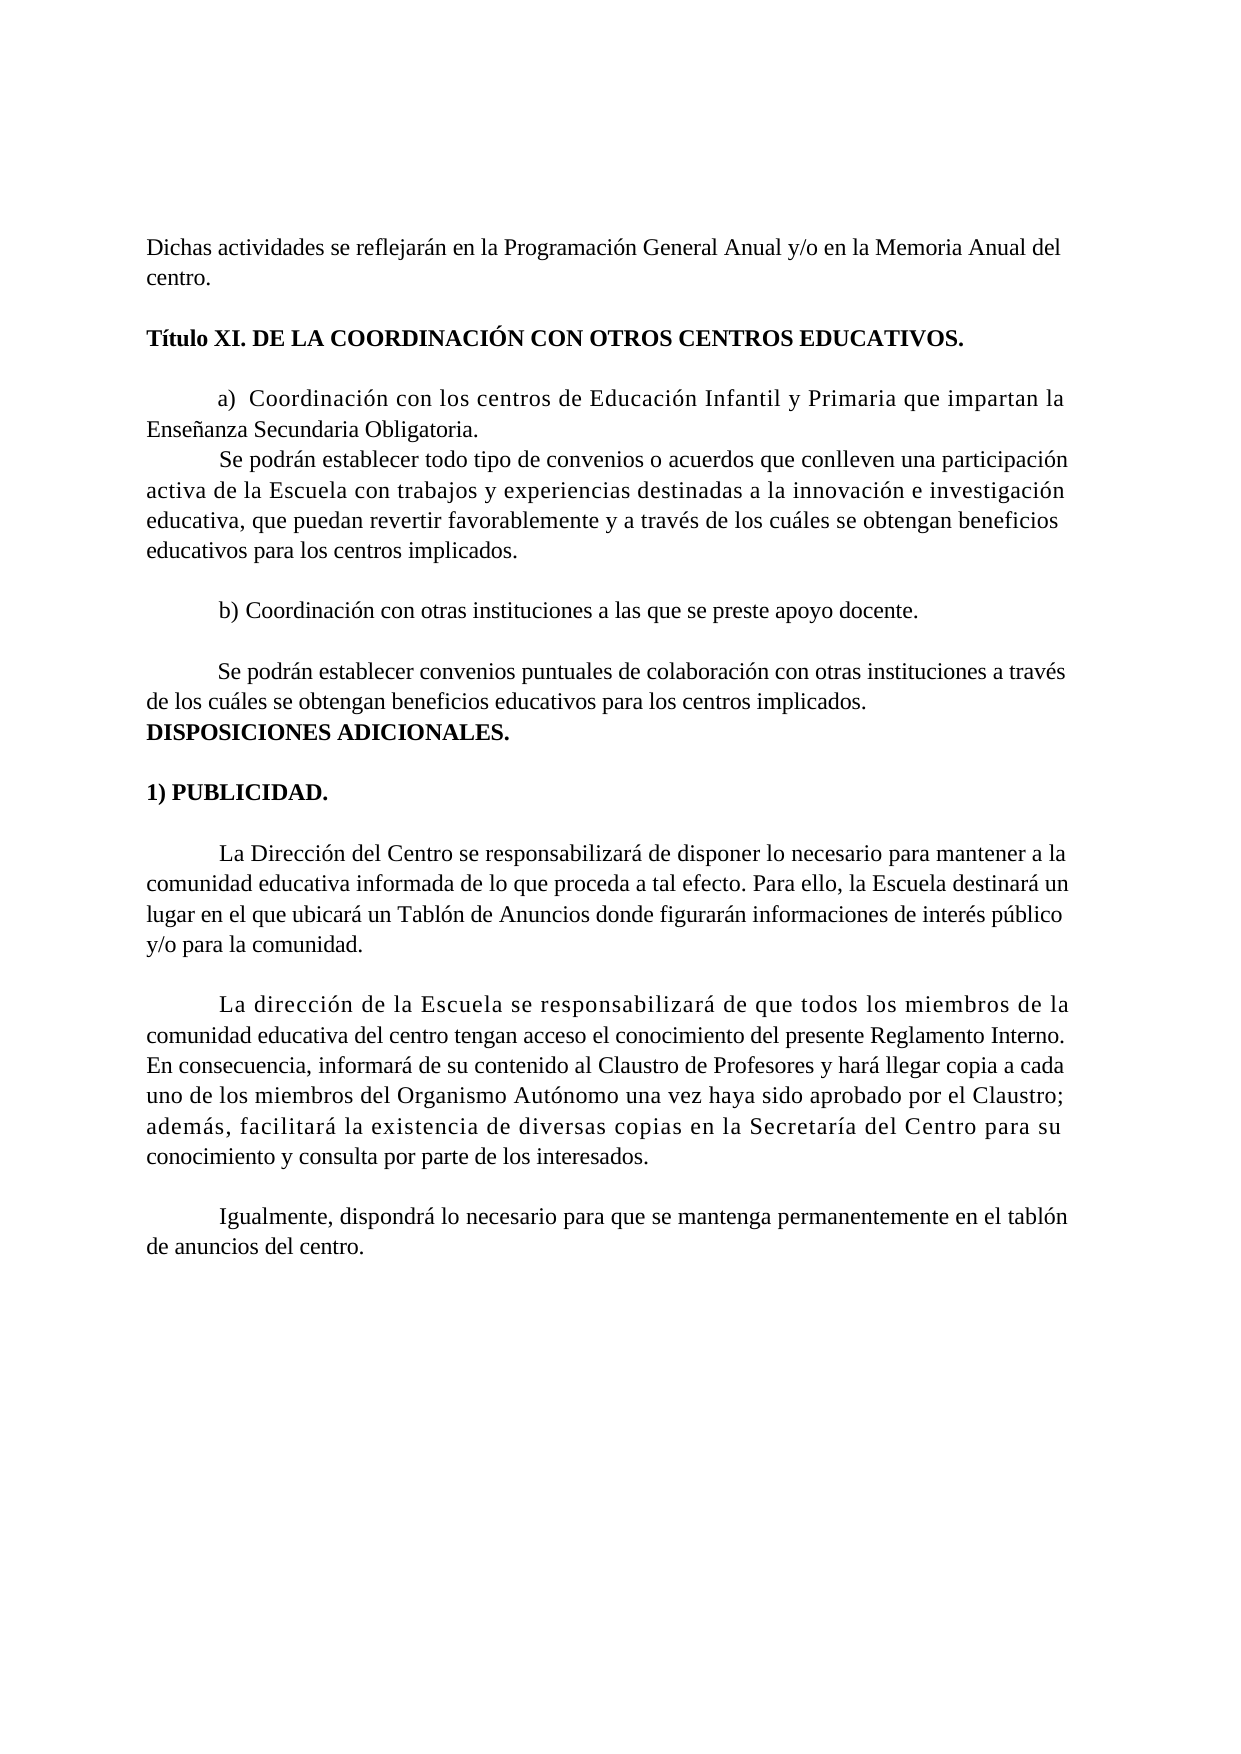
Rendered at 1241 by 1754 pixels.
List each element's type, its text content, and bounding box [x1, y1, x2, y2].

text Dichas actividades se reflejarán en la Programación General Anual y/o en la Memoria Anual del [146, 233, 1096, 261]
subtitle 1) PUBLICIDAD. [146, 778, 339, 806]
text uno de los miembros del Organismo Autónomo una vez haya sido aprobado por el Claustro; [146, 1081, 1102, 1109]
text La dirección de la Escuela se responsabilizará de que todos los miembros de la [219, 990, 1101, 1018]
text educativa, que puedan revertir favorablemente y a través de los cuáles se obtengan beneficios [146, 506, 1100, 534]
text a) Coordinación con los centros de Educación Infantil y Primaria que impartan la [217, 384, 1102, 412]
text activa de la Escuela con trabajos y experiencias destinadas a la innovación e investigación [146, 476, 1104, 504]
text de anuncios del centro. [146, 1232, 374, 1260]
text además, facilitará la existencia de diversas copias en la Secretaría del Centro para su [146, 1112, 1102, 1140]
text y/o para la comunidad. [146, 930, 374, 958]
text Se podrán establecer todo tipo de convenios o acuerdos que conlleven una participación [219, 445, 1103, 473]
text de los cuáles se obtengan beneficios educativos para los centros implicados. [146, 687, 892, 715]
text centro. [146, 263, 219, 291]
text comunidad educativa del centro tengan acceso el conocimiento del presente Reglamento Interno. [146, 1021, 1103, 1049]
text comunidad educativa informada de lo que proceda a tal efecto. Para ello, la Escuela destinará un [146, 869, 1102, 897]
text b) Coordinación con otras instituciones a las que se preste apoyo docente. [219, 596, 942, 624]
text La Dirección del Centro se responsabilizará de disponer lo necesario para mantener a la [219, 839, 1101, 867]
subtitle DISPOSICIONES ADICIONALES. [146, 718, 523, 746]
text lugar en el que ubicará un Tablón de Anuncios donde figurarán informaciones de interés público [146, 900, 1101, 928]
text Igualmente, dispondrá lo necesario para que se mantenga permanentemente en el tablón [219, 1202, 1102, 1230]
text En consecuencia, informará de su contenido al Claustro de Profesores y hará llegar copia a cada [146, 1051, 1101, 1079]
text Enseñanza Secundaria Obligatoria. [146, 415, 494, 443]
text Se podrán establecer convenios puntuales de colaboración con otras instituciones a través [217, 657, 1101, 685]
text educativos para los centros implicados. [146, 536, 533, 564]
text conocimiento y consulta por parte de los interesados. [146, 1142, 668, 1170]
subtitle Título XI. DE LA COORDINACIÓN CON OTROS CENTROS EDUCATIVOS. [146, 324, 986, 352]
